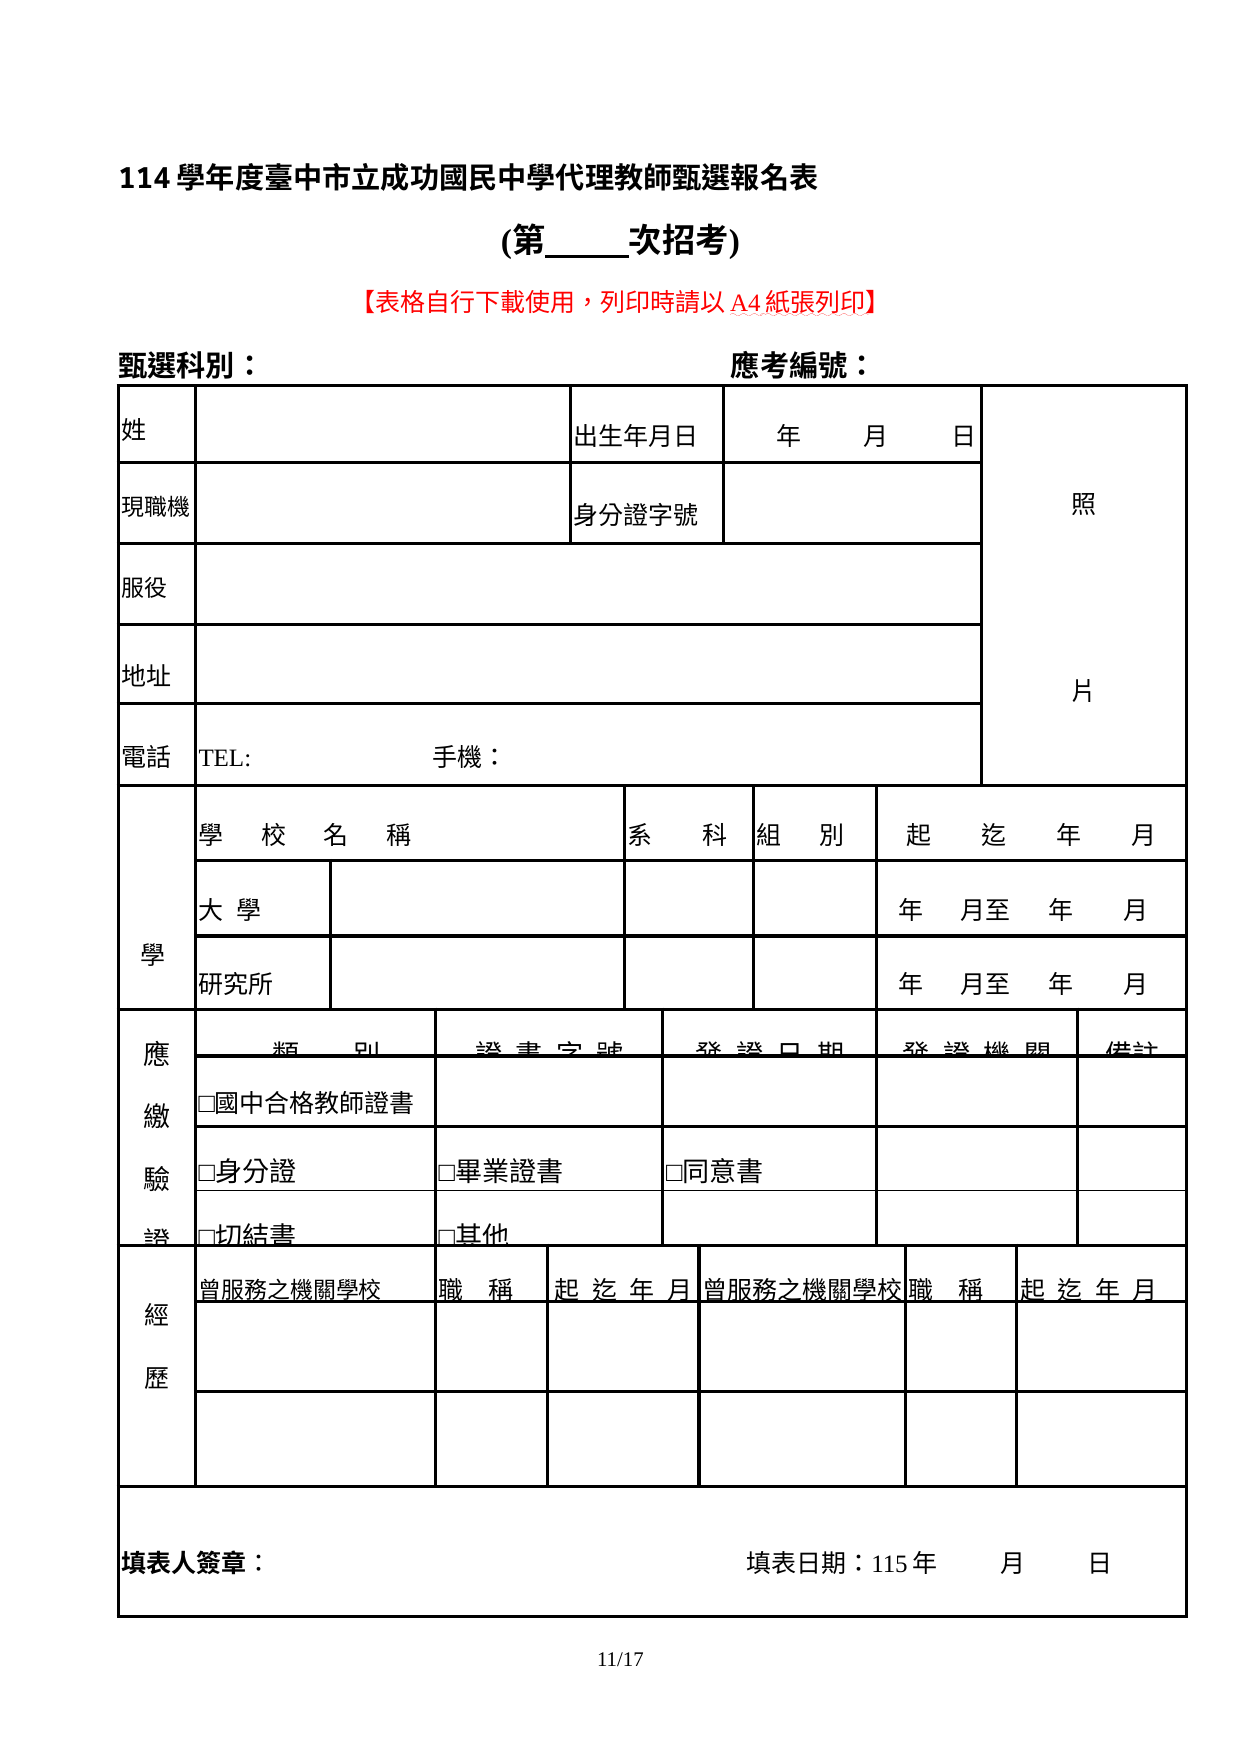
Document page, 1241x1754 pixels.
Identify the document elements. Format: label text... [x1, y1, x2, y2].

table_cell 組 別 [755, 787, 875, 859]
table_cell □切結書 [197, 1191, 434, 1243]
table_cell 職 稱 [437, 1247, 546, 1300]
table_cell 經 歷 [120, 1247, 194, 1485]
table_cell [626, 938, 752, 1007]
table_cell [664, 1191, 875, 1243]
table_cell 曾服務之機關學校 [197, 1247, 434, 1300]
text (第 次招考) [118, 197, 1122, 259]
table_cell 發 證 日 期 [664, 1011, 875, 1054]
table_cell [1018, 1303, 1185, 1390]
table_cell [197, 1303, 434, 1390]
table_cell 學 歷 [120, 787, 194, 1007]
table_cell 應 繳 驗 證 件 [120, 1011, 194, 1243]
table_cell □同意書 [664, 1128, 875, 1190]
table_cell TEL: 手機： [197, 705, 980, 784]
table_cell 年 月至 年 月 [878, 862, 1185, 934]
table_cell 證 書 字 號 [437, 1011, 661, 1054]
table_cell 曾服務之機關學校 [701, 1247, 904, 1300]
table_cell □國中合格教師證書 [197, 1058, 434, 1125]
table_cell 年 月至 年 月 [878, 938, 1185, 1007]
table_cell [626, 862, 752, 934]
table_cell □畢業證書 [437, 1128, 661, 1190]
table_cell 發 證 機 關 [878, 1011, 1076, 1054]
table_cell 身分證字號 [572, 464, 722, 542]
table_cell [332, 862, 623, 934]
table_cell [1079, 1191, 1185, 1243]
table_cell [437, 1303, 546, 1390]
table_cell [701, 1303, 904, 1390]
table_cell [549, 1393, 697, 1485]
table_cell [878, 1128, 1076, 1190]
table_header 照 片 [983, 387, 1185, 784]
table_cell [197, 1393, 434, 1485]
table_cell 類 別 [197, 1011, 434, 1054]
table_cell [437, 1393, 546, 1485]
table_cell [1018, 1393, 1185, 1485]
text 114學年度臺中市立成功國民中學代理教師甄選報名表 [118, 134, 1122, 197]
table_cell 職 稱 [907, 1247, 1015, 1300]
table_cell 電話 [120, 705, 194, 784]
table_cell 系 科 [626, 787, 752, 859]
table_cell 起 迄 年 月 [1018, 1247, 1185, 1300]
table_cell □免役 □服役中 □役畢 (需繳交退伍令影本) [197, 545, 980, 623]
table_cell □其他 [437, 1191, 661, 1243]
table_cell 學 校 名 稱 [197, 787, 623, 859]
table_header 出生年月日 [572, 387, 722, 461]
table_cell [437, 1058, 661, 1125]
table_cell [1079, 1058, 1185, 1125]
table_cell [332, 938, 623, 1007]
table_cell 服役 情形 [120, 545, 194, 623]
text 【表格自行下載使用，列印時請以A4紙張列印】 [118, 259, 1122, 322]
table_cell 起 迄 年 月 [549, 1247, 697, 1300]
table_cell 現職機關學校 [120, 464, 194, 542]
table_cell [907, 1393, 1015, 1485]
table_cell [755, 862, 875, 934]
table_cell 地址 [120, 626, 194, 702]
table_cell [664, 1058, 875, 1125]
table_cell 備註 [1079, 1011, 1185, 1054]
table_cell [878, 1058, 1076, 1125]
table_cell [549, 1303, 697, 1390]
table_header [197, 387, 569, 461]
table_cell [907, 1303, 1015, 1390]
table_cell [725, 464, 980, 542]
table_header 姓 名 [120, 387, 194, 461]
text 甄選科別： 應考編號： [118, 322, 1122, 384]
table_cell [878, 1191, 1076, 1243]
table_cell [701, 1393, 904, 1485]
table_cell [197, 464, 569, 542]
table_header 年 月 日 [725, 387, 980, 461]
table_cell 研究所 [197, 938, 329, 1007]
table_cell [755, 938, 875, 1007]
table_cell [197, 626, 980, 702]
table_cell [1079, 1128, 1185, 1190]
table_cell 填表人簽章： 填表日期：115年 月 日 [120, 1488, 1185, 1615]
table_cell 起 迄 年 月 [878, 787, 1185, 859]
table_cell □身分證 [197, 1128, 434, 1190]
table_cell 大 學 [197, 862, 329, 934]
